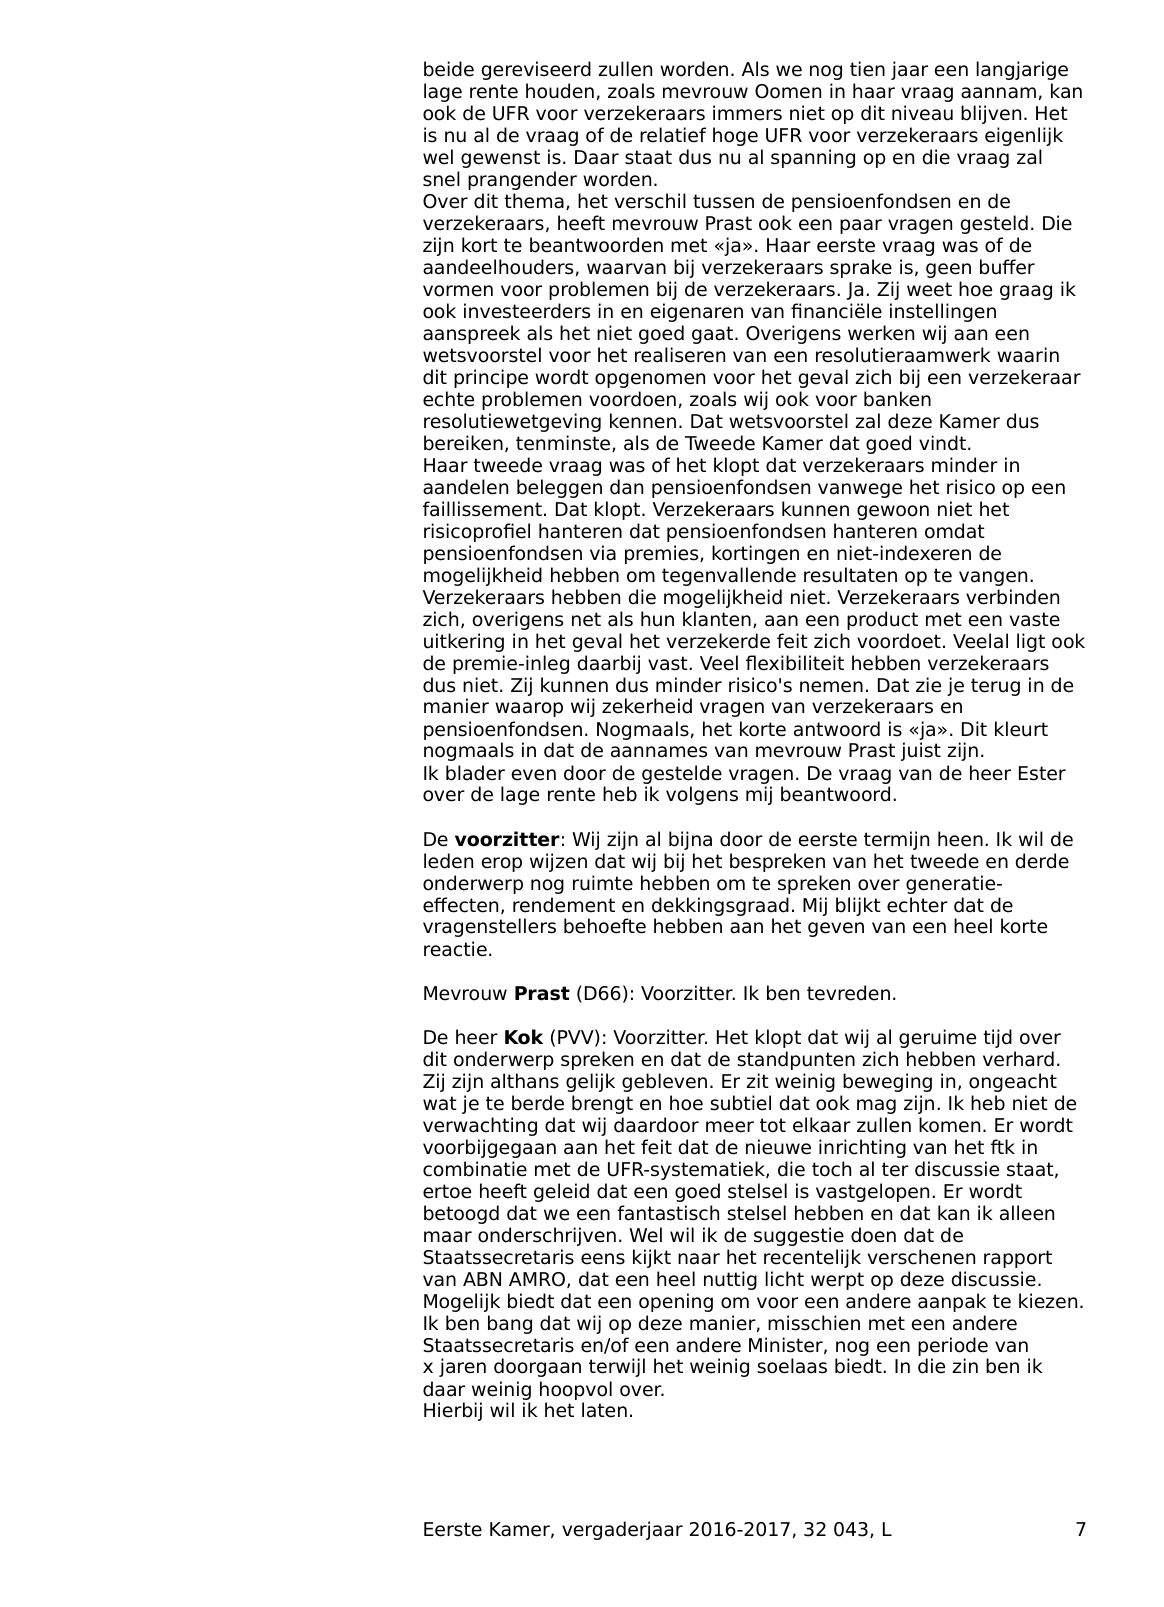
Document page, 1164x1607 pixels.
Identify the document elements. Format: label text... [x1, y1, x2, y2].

text Mevrouw Prast (D66): Voorzitter. Ik ben tevreden. [422, 983, 1087, 1004]
text Ik blader even door de gestelde vragen. De vraag van de heer Ester over de lage rente heb ik volgens mij beantwoord. [422, 762, 1087, 806]
text De voorzitter: Wij zijn al bijna door de eerste termijn heen. Ik wil de leden erop wijzen dat wij bij het bespreken van het tweede en derde onderwerp nog ruimte hebben om te spreken over generatie-effecten, rendement en dekkingsgraad. Mij blijkt echter dat de vragenstellers behoefte hebben aan het geven van een heel korte reactie. [422, 828, 1087, 960]
text De heer Kok (PVV): Voorzitter. Het klopt dat wij al geruime tijd over dit onderwerp spreken en dat de standpunten zich hebben verhard. Zij zijn althans gelijk gebleven. Er zit weinig beweging in, ongeacht wat je te berde brengt en hoe subtiel dat ook mag zijn. Ik heb niet de verwachting dat wij daardoor meer tot elkaar zullen komen. Er wordt voorbijgegaan aan het feit dat de nieuwe inrichting van het ftk in combinatie met de UFR-systematiek, die toch al ter discussie staat, ertoe heeft geleid dat een goed stelsel is vastgelopen. Er wordt betoogd dat we een fantastisch stelsel hebben en dat kan ik alleen maar onderschrijven. Wel wil ik de suggestie doen dat de Staatssecretaris eens kijkt naar het recentelijk verschenen rapport van ABN AMRO, dat een heel nuttig licht werpt op deze discussie. Mogelijk biedt dat een opening om voor een andere aanpak te kiezen. Ik ben bang dat wij op deze manier, misschien met een andere Staatssecretaris en/of een andere Minister, nog een periode van x jaren doorgaan terwijl het weinig soelaas biedt. In die zin ben ik daar weinig hoopvol over. [422, 1027, 1087, 1400]
text Haar tweede vraag was of het klopt dat verzekeraars minder in aandelen beleggen dan pensioenfondsen vanwege het risico op een faillissement. Dat klopt. Verzekeraars kunnen gewoon niet het risicoprofiel hanteren dat pensioenfondsen hanteren omdat pensioenfondsen via premies, kortingen en niet-indexeren de mogelijkheid hebben om tegenvallende resultaten op te vangen. Verzekeraars hebben die mogelijkheid niet. Verzekeraars verbinden zich, overigens net als hun klanten, aan een product met een vaste uitkering in het geval het verzekerde feit zich voordoet. Veelal ligt ook de premie-inleg daarbij vast. Veel flexibiliteit hebben verzekeraars dus niet. Zij kunnen dus minder risico's nemen. Dat zie je terug in de manier waarop wij zekerheid vragen van verzekeraars en pensioenfondsen. Nogmaals, het korte antwoord is «ja». Dit kleurt nogmaals in dat de aannames van mevrouw Prast juist zijn. [422, 455, 1087, 762]
text Over dit thema, het verschil tussen de pensioenfondsen en de verzekeraars, heeft mevrouw Prast ook een paar vragen gesteld. Die zijn kort te beantwoorden met «ja». Haar eerste vraag was of de aandeelhouders, waarvan bij verzekeraars sprake is, geen buffer vormen voor problemen bij de verzekeraars. Ja. Zij weet hoe graag ik ook investeerders in en eigenaren van financiële instellingen aanspreek als het niet goed gaat. Overigens werken wij aan een wetsvoorstel voor het realiseren van een resolutieraamwerk waarin dit principe wordt opgenomen voor het geval zich bij een verzekeraar echte problemen voordoen, zoals wij ook voor banken resolutiewetgeving kennen. Dat wetsvoorstel zal deze Kamer dus bereiken, tenminste, als de Tweede Kamer dat goed vindt. [422, 191, 1087, 455]
text beide gereviseerd zullen worden. Als we nog tien jaar een langjarige lage rente houden, zoals mevrouw Oomen in haar vraag aannam, kan ook de UFR voor verzekeraars immers niet op dit niveau blijven. Het is nu al de vraag of de relatief hoge UFR voor verzekeraars eigenlijk wel gewenst is. Daar staat dus nu al spanning op en die vraag zal snel prangender worden. [422, 59, 1087, 191]
text Hierbij wil ik het laten. [422, 1400, 1087, 1422]
